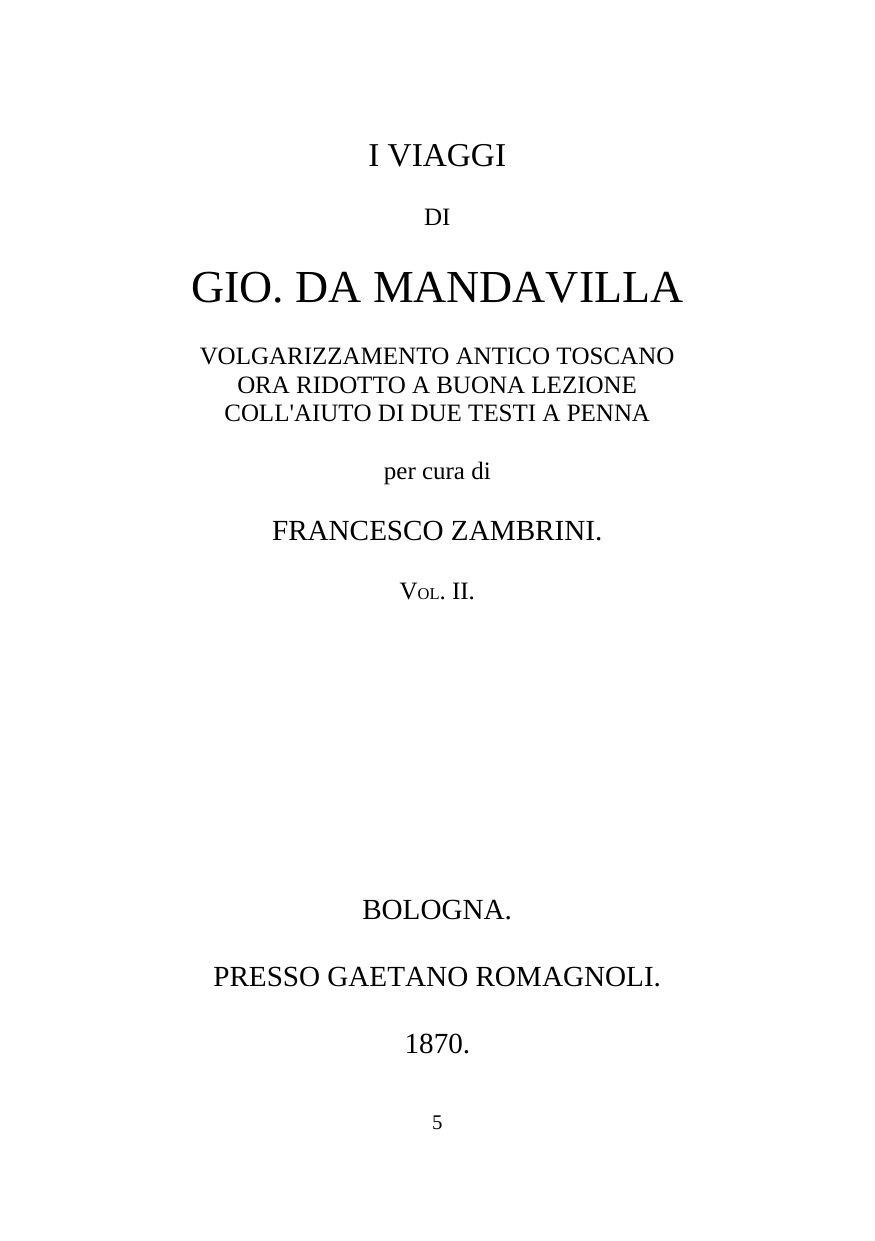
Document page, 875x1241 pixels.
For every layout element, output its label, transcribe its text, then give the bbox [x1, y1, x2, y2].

text GIO. DA MANDAVILLA [106, 259, 768, 312]
text FRANCESCO ZAMBRINI. [106, 513, 768, 547]
text I VIAGGI [106, 135, 768, 173]
text BOLOGNA. [106, 892, 768, 926]
text Vol. II. [106, 576, 768, 604]
text ORA RIDOTTO A BUONA LEZIONE [106, 370, 768, 398]
text 1870. [106, 1026, 768, 1060]
text per cura di [106, 456, 768, 485]
text DI [106, 202, 768, 231]
text COLL'AIUTO DI DUE TESTI A PENNA [106, 398, 768, 427]
text VOLGARIZZAMENTO ANTICO TOSCANO [106, 341, 768, 370]
text PRESSO GAETANO ROMAGNOLI. [106, 959, 768, 993]
